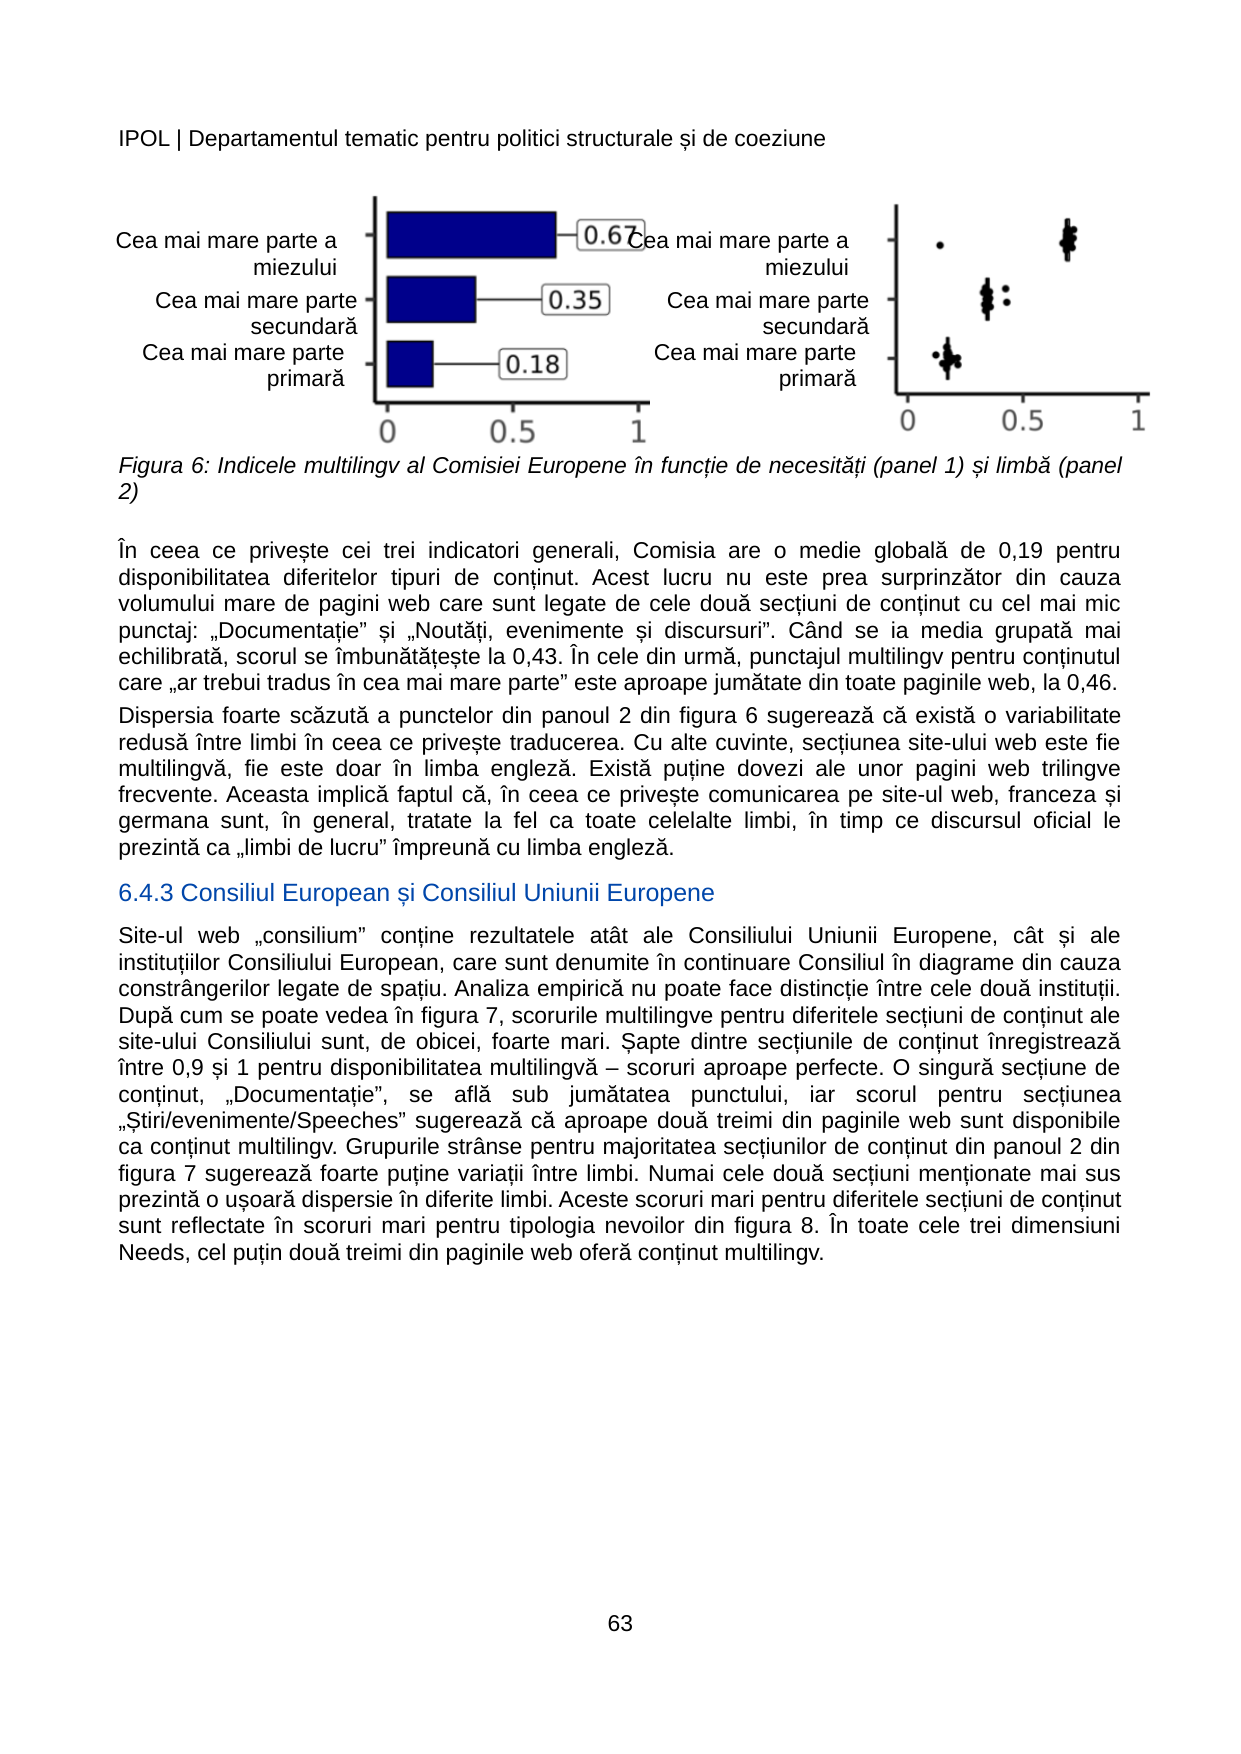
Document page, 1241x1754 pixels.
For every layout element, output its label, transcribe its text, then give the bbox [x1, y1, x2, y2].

text În ceea ce privește cei trei indicatori generali, Comisia are o medie globală de 0,19 pentru disponibilitatea diferitelor tipuri de conținut. Acest lucru nu este prea surprinzător din cauza volumului mare de pagini web care sunt legate de cele două secțiuni de conținut cu cel mai mic punctaj: „Documentație” și „Noutăți, evenimente și discursuri”. Când se ia media grupată mai echilibrată, scorul se îmbunătățește la 0,43. În cele din urmă, punctajul multilingv pentru conținutul care „ar trebui tradus în cea mai mare parte” este aproape jumătate din toate paginile web, la 0,46. [118, 537, 1122, 696]
text Site-ul web „consilium” conține rezultatele atât ale Consiliului Uniunii Europene, cât și ale instituțiilor Consiliului European, care sunt denumite în continuare Consiliul în diagrame din cauza constrângerilor legate de spațiu. Analiza empirică nu poate face distincție între cele două instituții. După cum se poate vedea în figura 7, scorurile multilingve pentru diferitele secțiuni de conținut ale site-ului Consiliului sunt, de obicei, foarte mari. Șapte dintre secțiunile de conținut înregistrează între 0,9 și 1 pentru disponibilitatea multilingvă – scoruri aproape perfecte. O singură secțiune de conținut, „Documentație”, se află sub jumătatea punctului, iar scorul pentru secțiunea „Știri/evenimente/Speeches” sugerează că aproape două treimi din paginile web sunt disponibile ca conținut multilingv. Grupurile strânse pentru majoritatea secțiunilor de conținut din panoul 2 din figura 7 sugerează foarte puține variații între limbi. Numai cele două secțiuni menționate mai sus prezintă o ușoară dispersie în diferite limbi. Aceste scoruri mari pentru diferitele secțiuni de conținut sunt reflectate în scoruri mari pentru tipologia nevoilor din figura 8. În toate cele trei dimensiuni Needs, cel puțin două treimi din paginile web oferă conținut multilingv. [118, 922, 1122, 1265]
text Dispersia foarte scăzută a punctelor din panoul 2 din figura 6 sugerează că există o variabilitate redusă între limbi în ceea ce privește traducerea. Cu alte cuvinte, secțiunea site-ului web este fie multilingvă, fie este doar în limba engleză. Există puține dovezi ale unor pagini web trilingve frecvente. Aceasta implică faptul că, în ceea ce privește comunicarea pe site-ul web, franceza și germana sunt, în general, tratate la fel ca toate celelalte limbi, în timp ce discursul oficial le prezintă ca „limbi de lucru” împreună cu limba engleză. [118, 702, 1122, 860]
picture [364, 186, 650, 452]
text Figura 6: Indicele multilingv al Comisiei Europene în funcție de necesități (panel 1) și limbă (panel 2) [118, 199, 1124, 505]
subtitle 6.4.3 Consiliul European și Consiliul Uniunii Europene [118, 878, 1122, 907]
picture [882, 195, 1153, 435]
